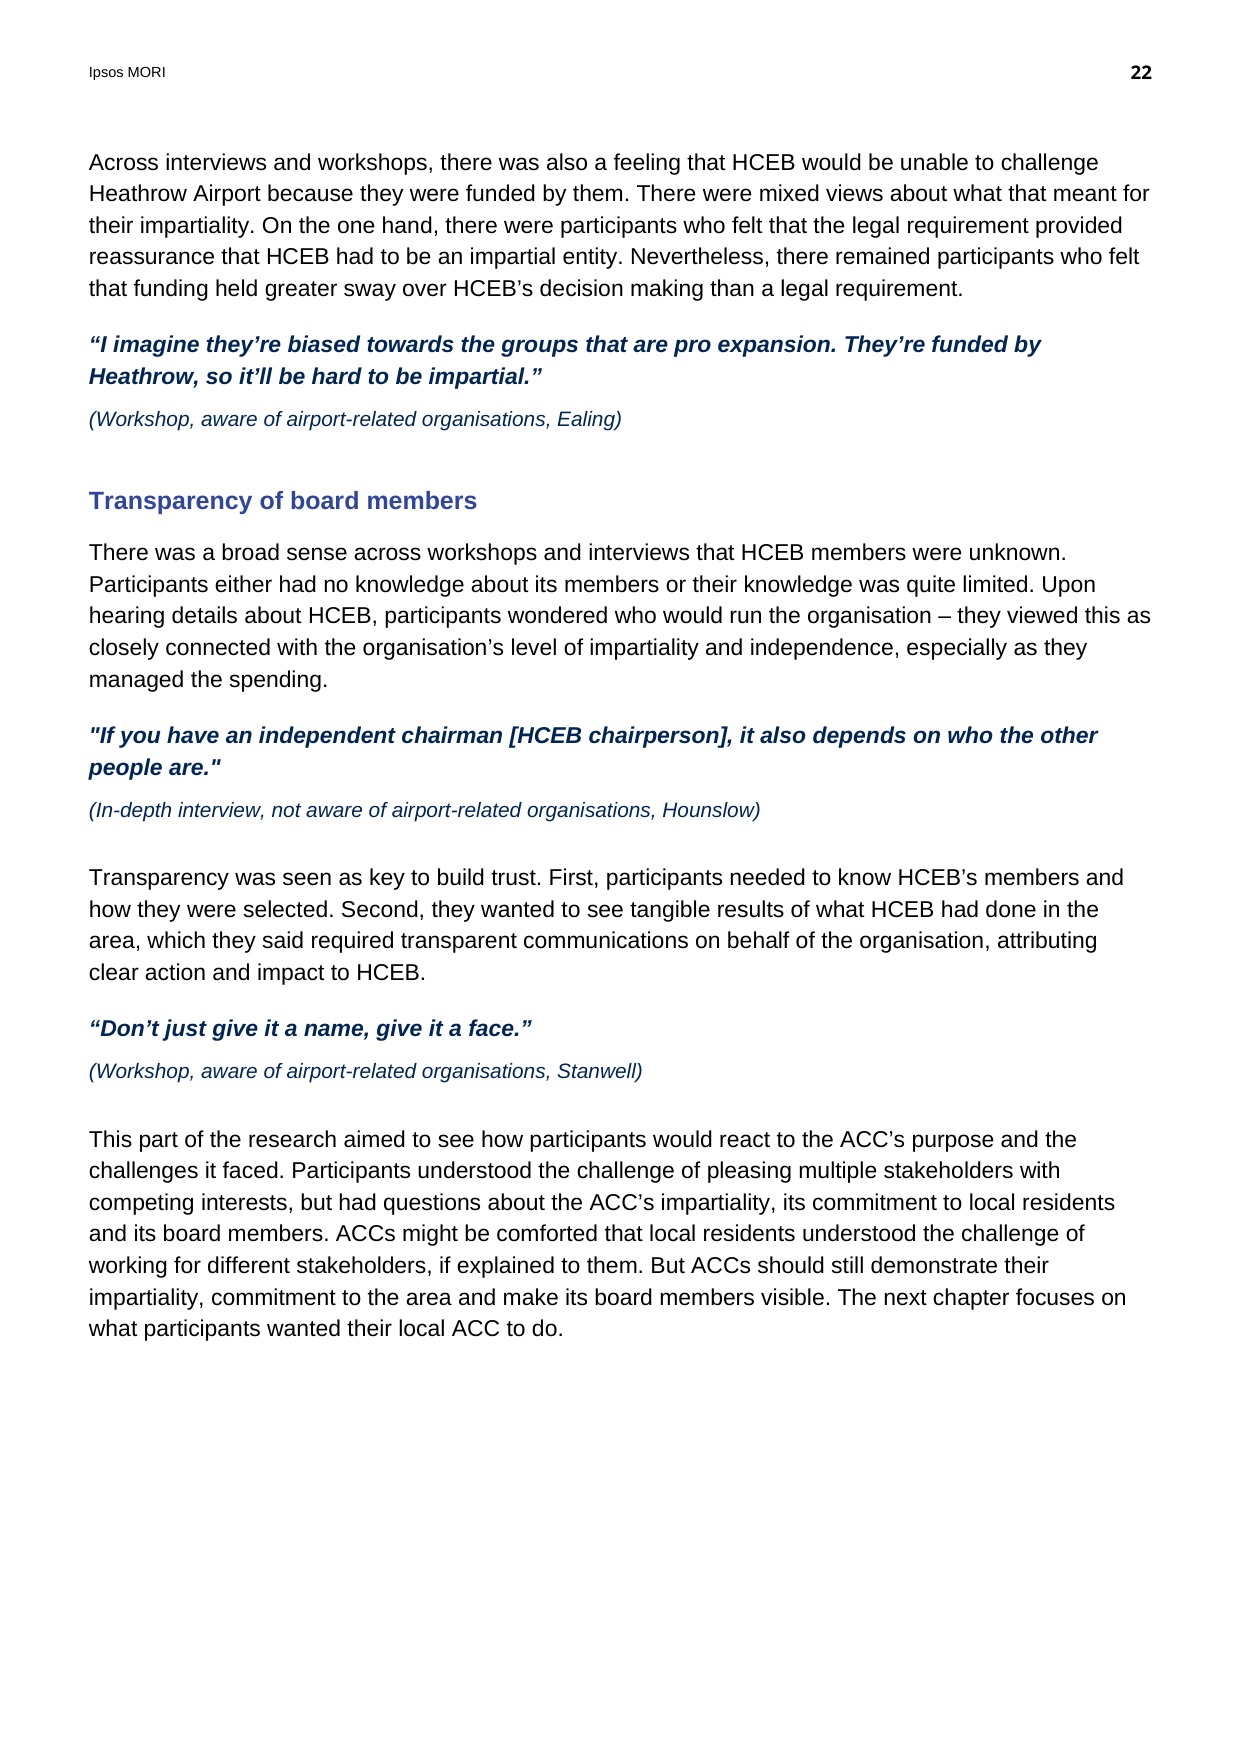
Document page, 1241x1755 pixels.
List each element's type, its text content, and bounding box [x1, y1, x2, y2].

text “I imagine they’re biased towards the groups that are pro expansion. They’re funded by Heathrow, so it’ll be hard to be impartial.” [89, 331, 1152, 389]
text There was a broad sense across workshops and interviews that HCEB members were unknown. Participants either had no knowledge about its members or their knowledge was quite limited. Upon hearing details about HCEB, participants wondered who would run the organisation – they viewed this as closely connected with the organisation’s level of impartiality and independence, especially as they managed the spending. [89, 539, 1152, 692]
text "If you have an independent chairman [HCEB chairperson], it also depends on who the other people are." [89, 722, 1152, 780]
subtitle Transparency of board members [89, 486, 1152, 514]
text “Don’t just give it a name, give it a face.” [89, 1015, 1152, 1042]
text Across interviews and workshops, there was also a feeling that HCEB would be unable to challenge Heathrow Airport because they were funded by them. There were mixed views about what that meant for their impartiality. On the one hand, there were participants who felt that the legal requirement provided reassurance that HCEB had to be an impartial entity. Nevertheless, there remained participants who felt that funding held greater sway over HCEB’s decision making than a legal requirement. [89, 148, 1152, 301]
text (Workshop, aware of airport-related organisations, Stanwell) [89, 1059, 1152, 1083]
text (Workshop, aware of airport-related organisations, Ealing) [89, 407, 1152, 431]
text (In-depth interview, not aware of airport-related organisations, Hounslow) [89, 798, 1152, 822]
text Transparency was seen as key to build trust. First, participants needed to know HCEB’s members and how they were selected. Second, they wanted to see tangible results of what HCEB had done in the area, which they said required transparent communications on behalf of the organisation, attributing clear action and impact to HCEB. [89, 864, 1152, 985]
text This part of the research aimed to see how participants would react to the ACC’s purpose and the challenges it faced. Participants understood the challenge of pleasing multiple stakeholders with competing interests, but had questions about the ACC’s impartiality, its commitment to local residents and its board members. ACCs might be comforted that local residents understood the challenge of working for different stakeholders, if explained to them. But ACCs should still demonstrate their impartiality, commitment to the area and make its board members visible. The next chapter focuses on what participants wanted their local ACC to do. [89, 1126, 1152, 1341]
